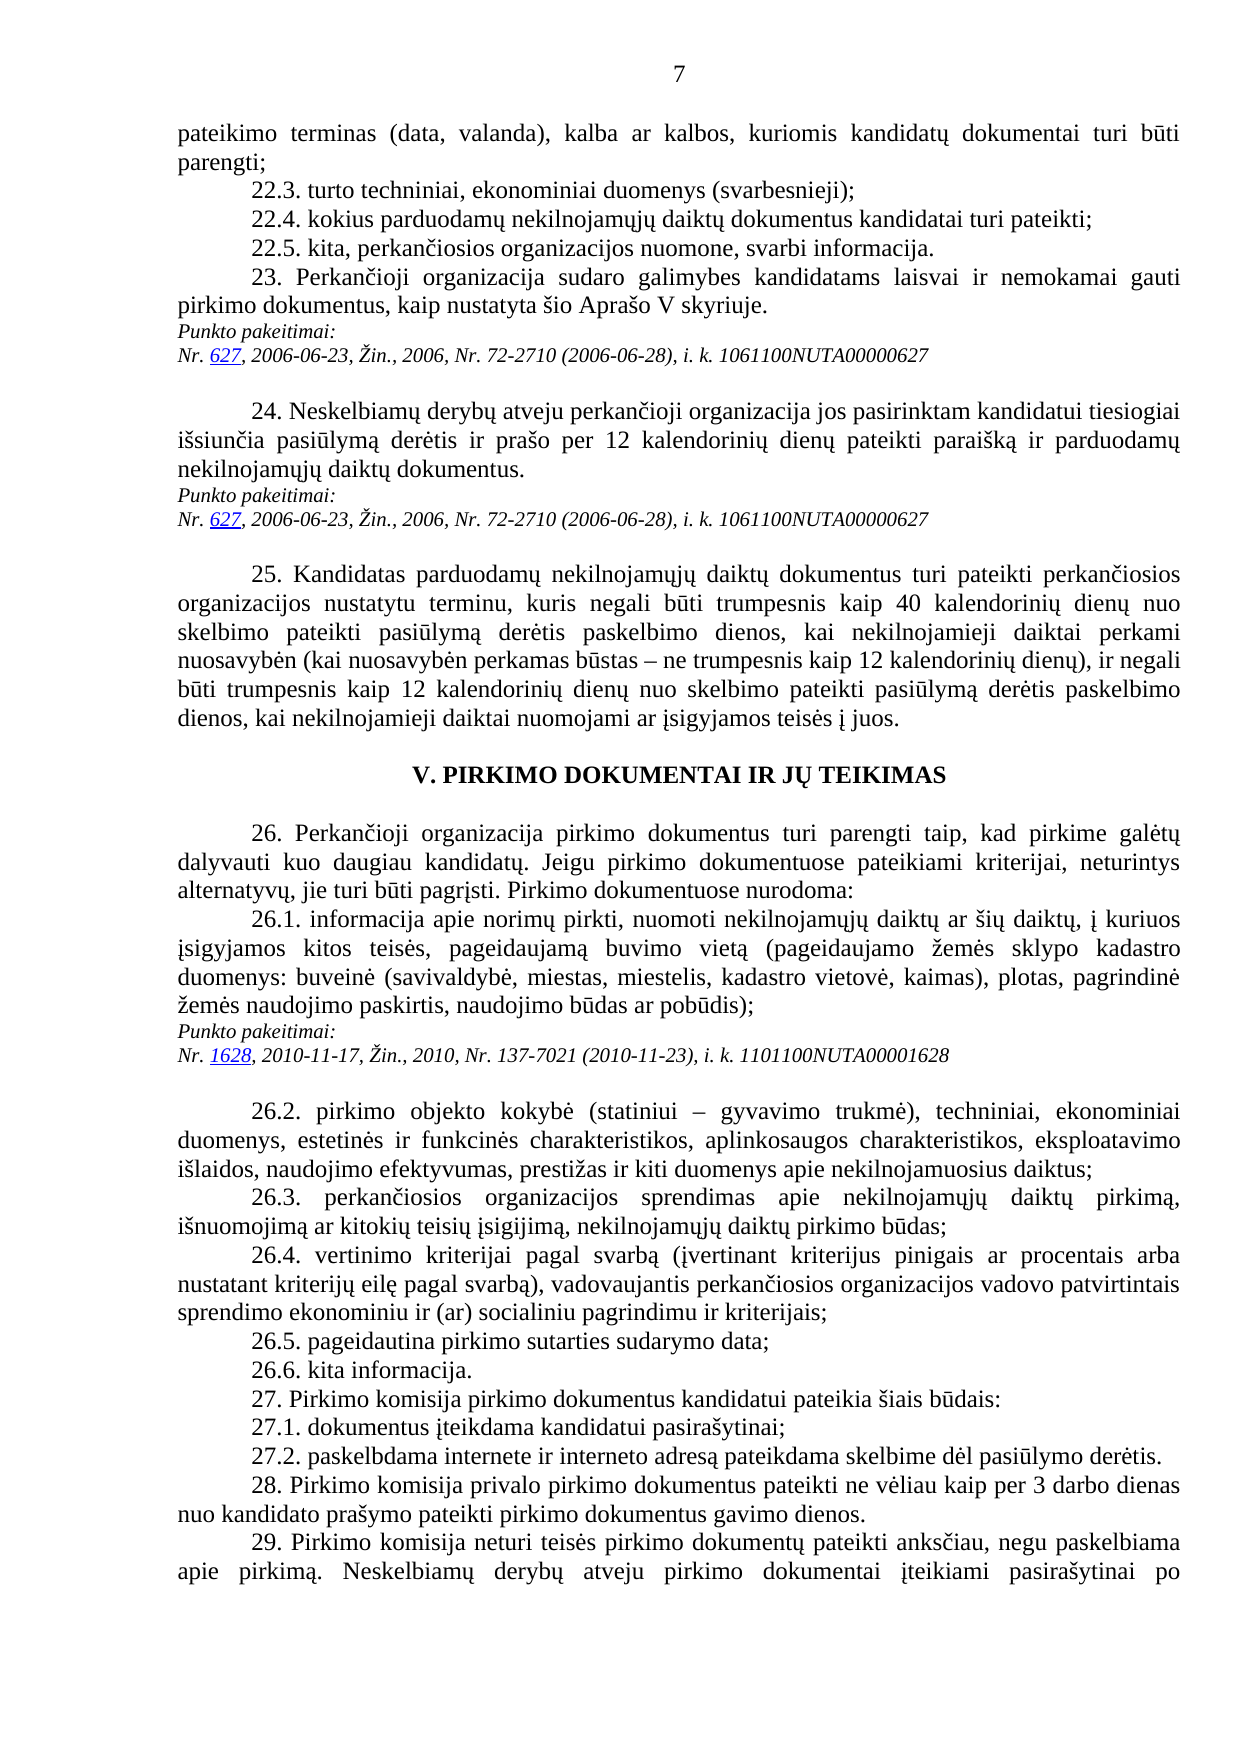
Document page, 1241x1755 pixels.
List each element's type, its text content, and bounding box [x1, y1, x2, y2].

text Punkto pakeitimai: [177, 1019, 1181, 1043]
text 26.3. perkančiosios organizacijos sprendimas apie nekilnojamųjų daiktų pirkimą, išnuomojimą ar kitokių teisių įsigijimą, nekilnojamųjų daiktų pirkimo būdas; [177, 1182, 1181, 1240]
text 27.2. paskelbdama internete ir interneto adresą pateikdama skelbime dėl pasiūlymo derėtis. [177, 1441, 1181, 1470]
text 27.1. dokumentus įteikdama kandidatui pasirašytinai; [177, 1412, 1181, 1441]
text 26.2. pirkimo objekto kokybė (statiniui – gyvavimo trukmė), techniniai, ekonominiai duomenys, estetinės ir funkcinės charakteristikos, aplinkosaugos charakteristikos, eksploatavimo išlaidos, naudojimo efektyvumas, prestižas ir kiti duomenys apie nekilnojamuosius daiktus; [177, 1096, 1181, 1182]
text Nr. 627, 2006-06-23, Žin., 2006, Nr. 72-2710 (2006-06-28), i. k. 1061100NUTA00000627 [177, 507, 1181, 531]
text 29. Pirkimo komisija neturi teisės pirkimo dokumentų pateikti anksčiau, negu paskelbiama apie pirkimą. Neskelbiamų derybų atveju pirkimo dokumentai įteikiami pasirašytinai po [177, 1527, 1181, 1585]
text 26.6. kita informacija. [177, 1355, 1181, 1384]
text 27. Pirkimo komisija pirkimo dokumentus kandidatui pateikia šiais būdais: [177, 1384, 1181, 1412]
text 26.5. pageidautina pirkimo sutarties sudarymo data; [177, 1326, 1181, 1355]
text 23. Perkančioji organizacija sudaro galimybes kandidatams laisvai ir nemokamai gauti pirkimo dokumentus, kaip nustatyta šio Aprašo V skyriuje. [177, 262, 1181, 319]
text pateikimo terminas (data, valanda), kalba ar kalbos, kuriomis kandidatų dokumentai turi būti parengti; [177, 118, 1181, 176]
text V. PIRKIMO DOKUMENTAI IR JŲ TEIKIMAS [177, 761, 1181, 789]
text 22.3. turto techniniai, ekonominiai duomenys (svarbesnieji); [177, 176, 1181, 204]
text Nr. 1628, 2010-11-17, Žin., 2010, Nr. 137-7021 (2010-11-23), i. k. 1101100NUTA00001628 [177, 1043, 1181, 1067]
text 22.5. kita, perkančiosios organizacijos nuomone, svarbi informacija. [177, 233, 1181, 262]
text 24. Neskelbiamų derybų atveju perkančioji organizacija jos pasirinktam kandidatui tiesiogiai išsiunčia pasiūlymą derėtis ir prašo per 12 kalendorinių dienų pateikti paraišką ir parduodamų nekilnojamųjų daiktų dokumentus. [177, 396, 1181, 482]
text Punkto pakeitimai: [177, 482, 1181, 507]
text 28. Pirkimo komisija privalo pirkimo dokumentus pateikti ne vėliau kaip per 3 darbo dienas nuo kandidato prašymo pateikti pirkimo dokumentus gavimo dienos. [177, 1470, 1181, 1527]
text 26. Perkančioji organizacija pirkimo dokumentus turi parengti taip, kad pirkime galėtų dalyvauti kuo daugiau kandidatų. Jeigu pirkimo dokumentuose pateikiami kriterijai, neturintys alternatyvų, jie turi būti pagrįsti. Pirkimo dokumentuose nurodoma: [177, 818, 1181, 904]
text Nr. 627, 2006-06-23, Žin., 2006, Nr. 72-2710 (2006-06-28), i. k. 1061100NUTA00000627 [177, 343, 1181, 367]
text 26.4. vertinimo kriterijai pagal svarbą (įvertinant kriterijus pinigais ar procentais arba nustatant kriterijų eilę pagal svarbą), vadovaujantis perkančiosios organizacijos vadovo patvirtintais sprendimo ekonominiu ir (ar) socialiniu pagrindimu ir kriterijais; [177, 1240, 1181, 1326]
text 26.1. informacija apie norimų pirkti, nuomoti nekilnojamųjų daiktų ar šių daiktų, į kuriuos įsigyjamos kitos teisės, pageidaujamą buvimo vietą (pageidaujamo žemės sklypo kadastro duomenys: buveinė (savivaldybė, miestas, miestelis, kadastro vietovė, kaimas), plotas, pagrindinė žemės naudojimo paskirtis, naudojimo būdas ar pobūdis); [177, 904, 1181, 1019]
text 22.4. kokius parduodamų nekilnojamųjų daiktų dokumentus kandidatai turi pateikti; [177, 204, 1181, 233]
text Punkto pakeitimai: [177, 319, 1181, 343]
text 25. Kandidatas parduodamų nekilnojamųjų daiktų dokumentus turi pateikti perkančiosios organizacijos nustatytu terminu, kuris negali būti trumpesnis kaip 40 kalendorinių dienų nuo skelbimo pateikti pasiūlymą derėtis paskelbimo dienos, kai nekilnojamieji daiktai perkami nuosavybėn (kai nuosavybėn perkamas būstas – ne trumpesnis kaip 12 kalendorinių dienų), ir negali būti trumpesnis kaip 12 kalendorinių dienų nuo skelbimo pateikti pasiūlymą derėtis paskelbimo dienos, kai nekilnojamieji daiktai nuomojami ar įsigyjamos teisės į juos. [177, 559, 1181, 732]
